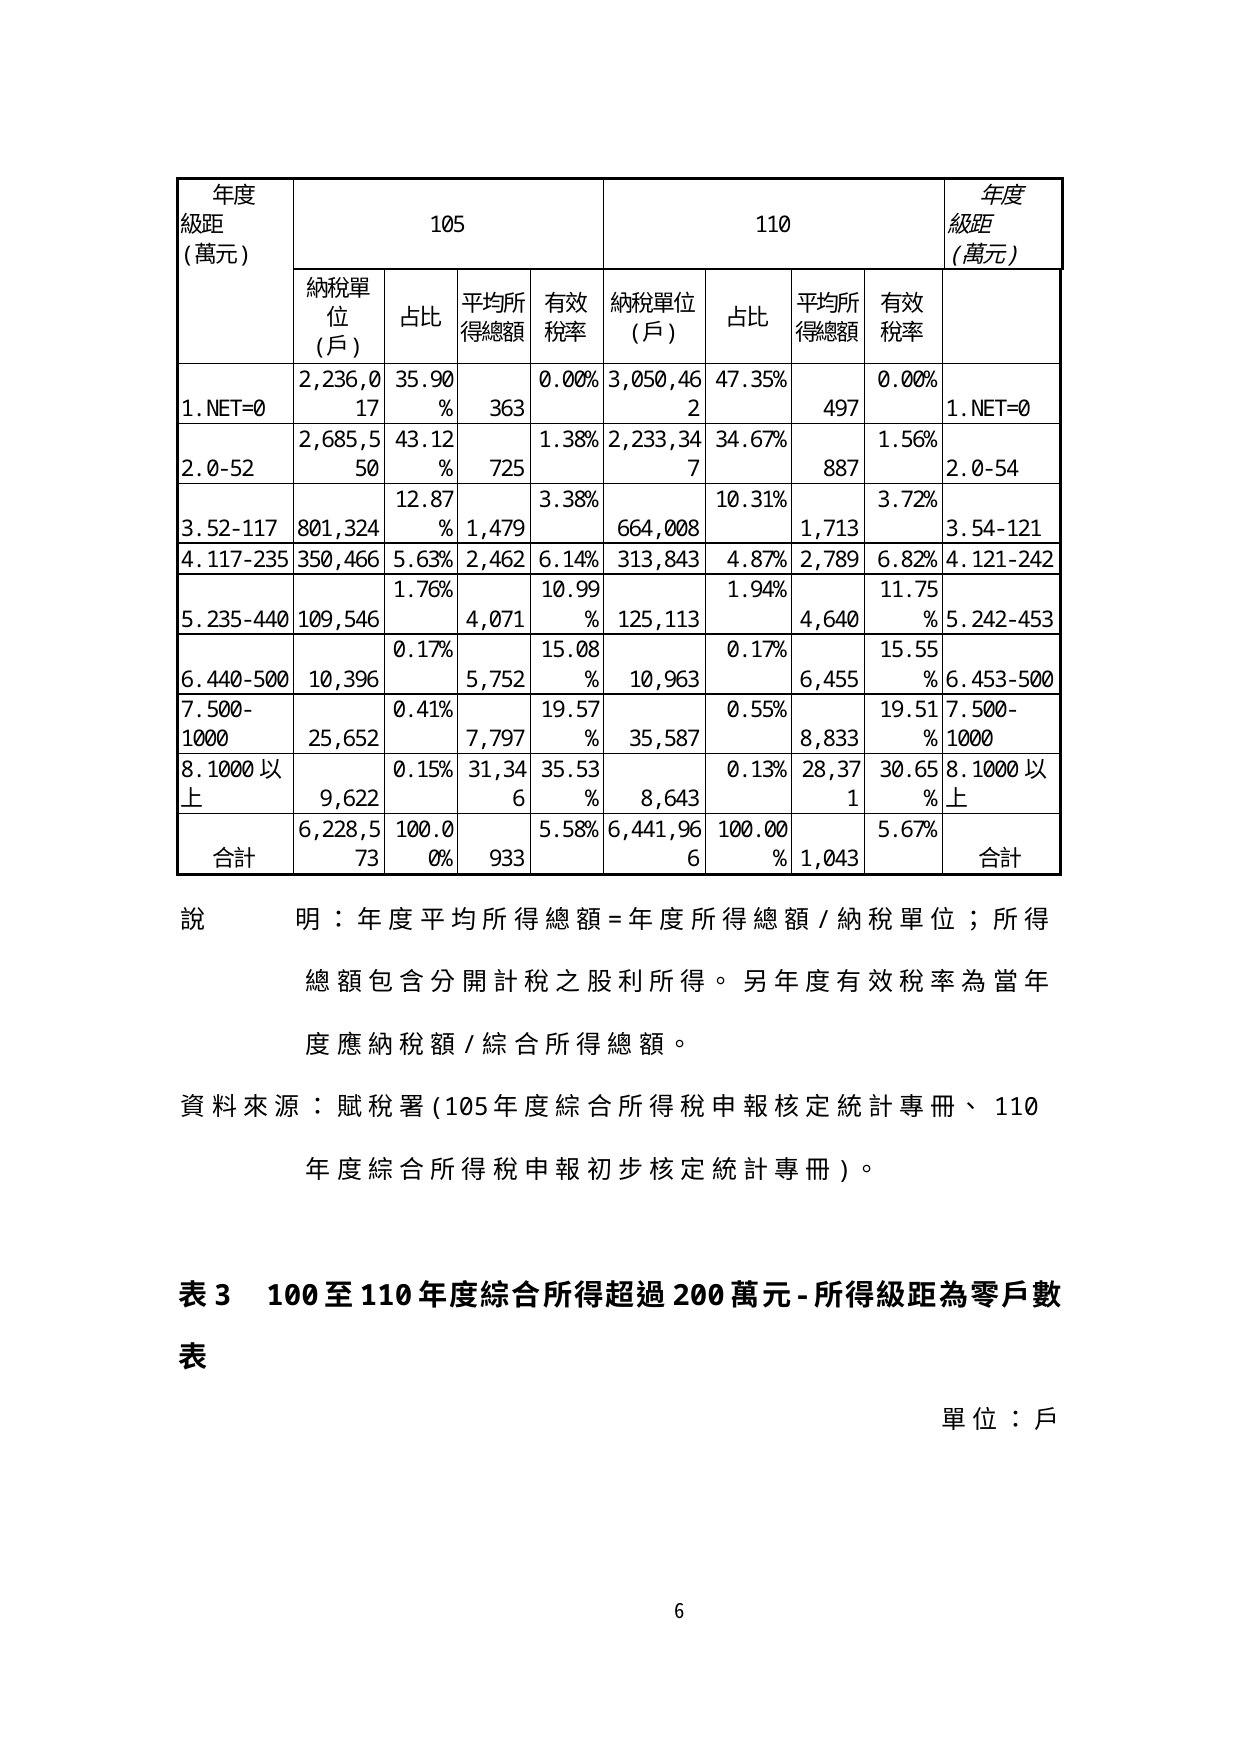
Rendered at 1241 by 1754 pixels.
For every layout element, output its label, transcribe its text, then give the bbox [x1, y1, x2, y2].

table_cell 725 [458, 424, 530, 482]
table_cell 平均所得總額 [458, 270, 530, 363]
table_cell 10,396 [294, 635, 384, 693]
table_cell 有效 稅率 [531, 270, 603, 363]
table_cell 5.242-453 [943, 575, 1059, 633]
table_cell 占比 [706, 270, 791, 363]
table_cell 6,455 [792, 635, 864, 693]
table_cell 4.121-242 [943, 544, 1059, 573]
table_cell 887 [792, 424, 864, 482]
table_cell 0.13% [706, 754, 791, 813]
table_header 年度 級距 (萬元) [945, 180, 1061, 268]
table_cell 有效 稅率 [865, 270, 942, 363]
table_cell 2,462 [458, 544, 530, 573]
table_cell 2.0-52 [179, 424, 293, 482]
table_cell 43.12% [385, 424, 457, 482]
table_cell 2,789 [792, 544, 864, 573]
table_cell 6.440-500 [179, 635, 293, 693]
table_cell 0.00% [865, 364, 942, 422]
table_header 105 [294, 180, 603, 268]
table_cell 19.57% [531, 695, 603, 753]
table_cell 47.35% [706, 364, 791, 422]
table_cell 1.56% [865, 424, 942, 482]
table_cell 1,043 [792, 814, 864, 872]
table_cell 34.67% [706, 424, 791, 482]
table_cell 2,236,017 [294, 364, 384, 422]
table_cell 3.38% [531, 484, 603, 542]
table_cell 497 [792, 364, 864, 422]
table_cell 4,640 [792, 575, 864, 633]
table_cell 10.99% [531, 575, 603, 633]
table_cell 313,843 [604, 544, 705, 573]
table_cell 100.00% [706, 814, 791, 872]
table_cell 801,324 [294, 484, 384, 542]
table_cell 35,587 [604, 695, 705, 753]
table_cell 1.NET=0 [943, 364, 1059, 422]
table_cell 933 [458, 814, 530, 872]
table_cell 0.41% [385, 695, 457, 753]
table_cell 平均所得總額 [792, 270, 864, 363]
table_cell 28,371 [792, 754, 864, 813]
table_cell 合計 [943, 814, 1059, 872]
table_cell 3,050,462 [604, 364, 705, 422]
table_cell 5,752 [458, 635, 530, 693]
table_cell 7.500-1000 [943, 695, 1059, 753]
table_cell 10,963 [604, 635, 705, 693]
table_cell 363 [458, 364, 530, 422]
table_cell 31,346 [458, 754, 530, 813]
table_cell 納稅單位 (戶) [604, 270, 705, 363]
table_cell 8.1000以上 [179, 754, 293, 813]
table_cell 4.87% [706, 544, 791, 573]
table_cell 100.00% [385, 814, 457, 872]
table_cell 6.14% [531, 544, 603, 573]
table_cell 19.51% [865, 695, 942, 753]
table_cell 0.55% [706, 695, 791, 753]
table_cell 7.500-1000 [179, 695, 293, 753]
table_cell 2.0-54 [943, 424, 1059, 482]
table_cell 4,071 [458, 575, 530, 633]
table_header 110 [604, 180, 944, 268]
table_cell 0.15% [385, 754, 457, 813]
table_cell 5.67% [865, 814, 942, 872]
table_cell 11.75% [865, 575, 942, 633]
table_cell 25,652 [294, 695, 384, 753]
table_cell 1.38% [531, 424, 603, 482]
table_cell [943, 270, 1059, 363]
table_cell 3.54-121 [943, 484, 1059, 542]
table_cell 6.82% [865, 544, 942, 573]
table_cell 5.58% [531, 814, 603, 872]
table_cell 1.76% [385, 575, 457, 633]
table_cell 35.90% [385, 364, 457, 422]
table_cell 3.52-117 [179, 484, 293, 542]
table_cell 9,622 [294, 754, 384, 813]
table_cell 15.55% [865, 635, 942, 693]
table_cell 664,008 [604, 484, 705, 542]
text 表3 100至110年度綜合所得超過200萬元-所得級距為零戶數表 [177, 1251, 1063, 1376]
table_cell 6,228,573 [294, 814, 384, 872]
table_cell 1,479 [458, 484, 530, 542]
table_cell 3.72% [865, 484, 942, 542]
table_cell 6.453-500 [943, 635, 1059, 693]
table_cell 15.08% [531, 635, 603, 693]
table_header 年度 級距 (萬元) [179, 180, 293, 363]
table_cell 6,441,966 [604, 814, 705, 872]
table_cell 1.94% [706, 575, 791, 633]
table_cell 12.87% [385, 484, 457, 542]
table_cell 2,233,347 [604, 424, 705, 482]
table_cell 4.117-235 [179, 544, 293, 573]
table_cell 1,713 [792, 484, 864, 542]
text 說 明：年度平均所得總額=年度所得總額/納稅單位；所得總額包含分開計稅之股利所得。另年度有效稅率為當年度應納稅額/綜合所得總額。 [177, 876, 1063, 1063]
table_cell 0.17% [385, 635, 457, 693]
text 資料來源：賦稅署(105年度綜合所得稅申報核定統計專冊、110年度綜合所得稅申報初步核定統計專冊)。 [177, 1063, 1063, 1188]
text 單位：戶 [177, 1376, 1063, 1438]
table_cell 109,546 [294, 575, 384, 633]
table_cell 合計 [179, 814, 293, 872]
table_cell 5.235-440 [179, 575, 293, 633]
table_cell 125,113 [604, 575, 705, 633]
table_cell 8,833 [792, 695, 864, 753]
table_cell 納稅單位 (戶) [294, 270, 384, 363]
table_cell 35.53% [531, 754, 603, 813]
table_cell 0.17% [706, 635, 791, 693]
table_cell 7,797 [458, 695, 530, 753]
table_cell 30.65% [865, 754, 942, 813]
table_cell 10.31% [706, 484, 791, 542]
table_cell 8,643 [604, 754, 705, 813]
table_cell 0.00% [531, 364, 603, 422]
table_cell 占比 [385, 270, 457, 363]
table_cell 1.NET=0 [179, 364, 293, 422]
table_cell 5.63% [385, 544, 457, 573]
table_cell 8.1000以上 [943, 754, 1059, 813]
table_cell 2,685,550 [294, 424, 384, 482]
table_cell 350,466 [294, 544, 384, 573]
